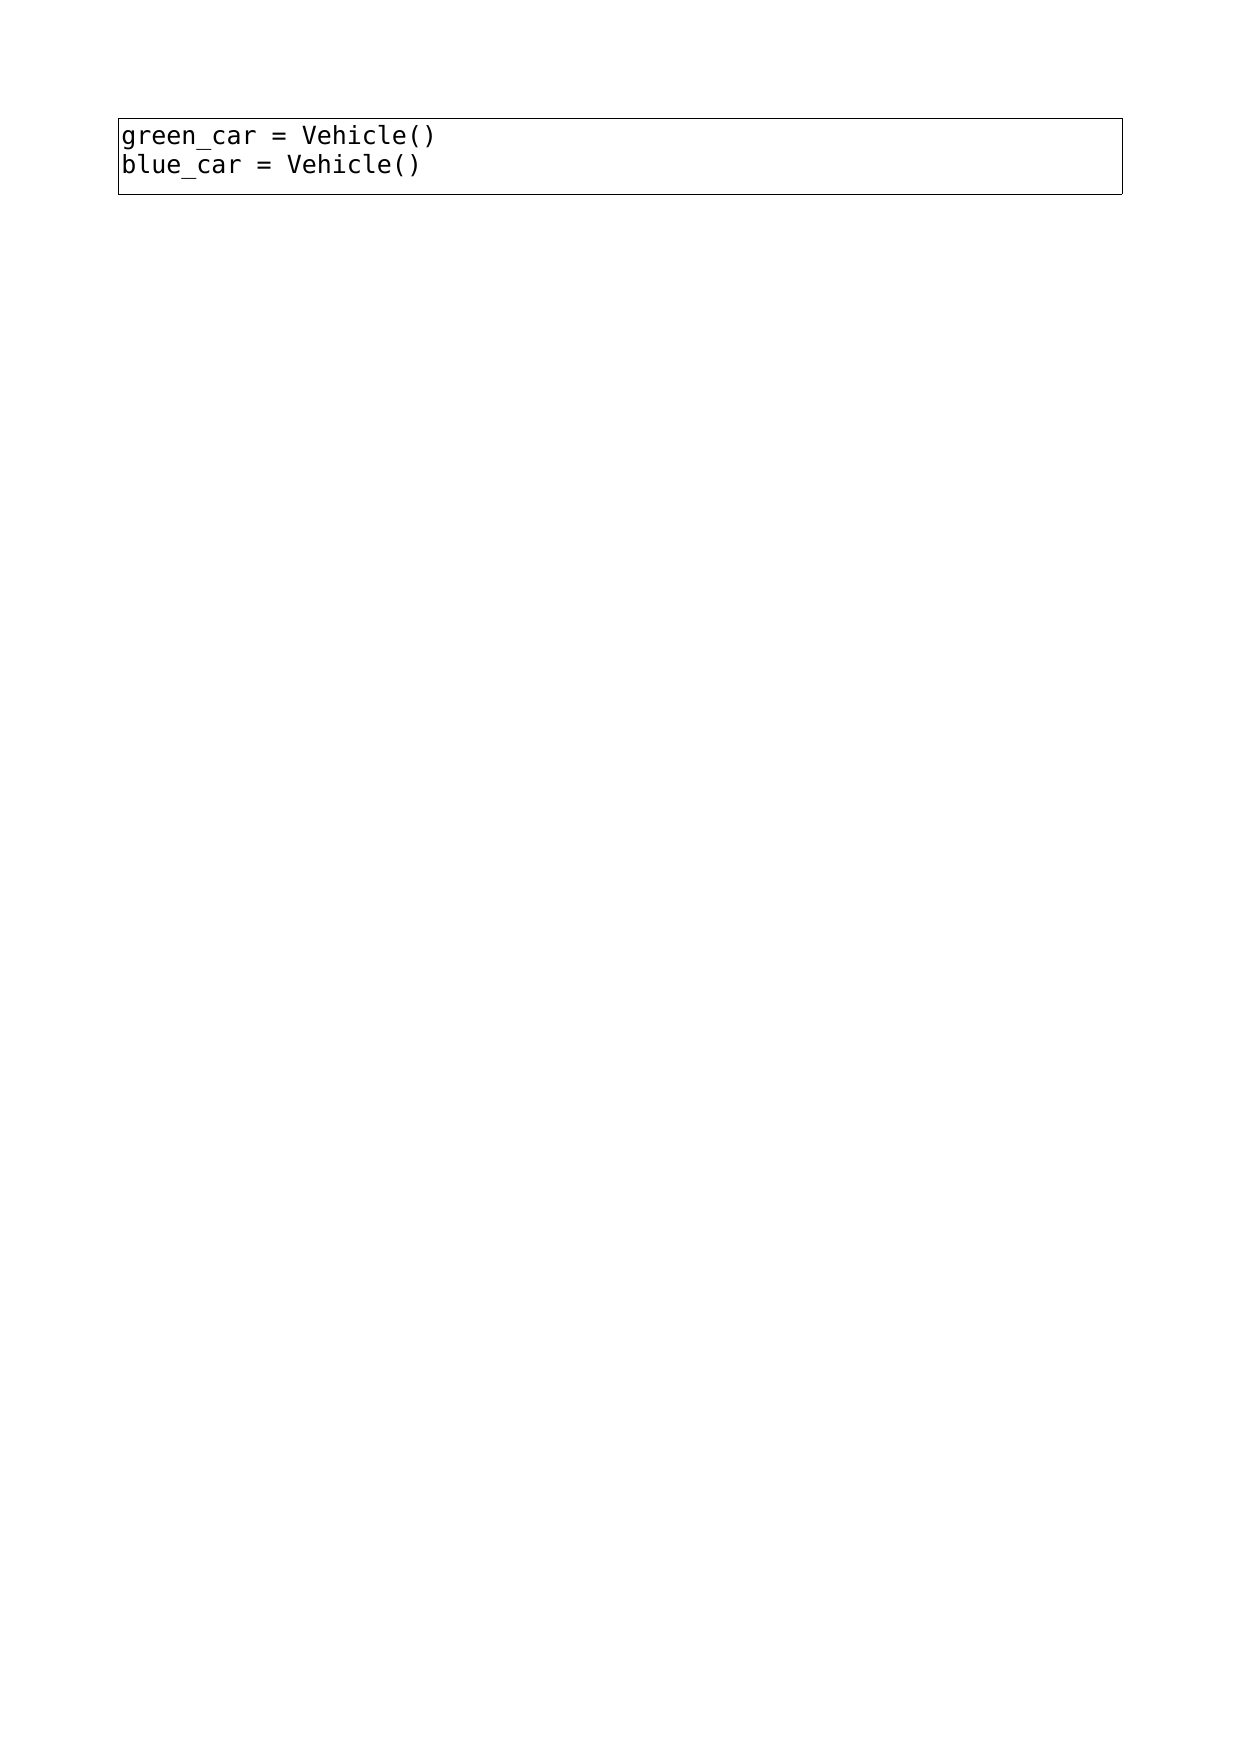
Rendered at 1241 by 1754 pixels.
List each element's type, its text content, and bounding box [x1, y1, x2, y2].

table_header green_car = Vehicle() blue_car = Vehicle() [119, 119, 1122, 194]
